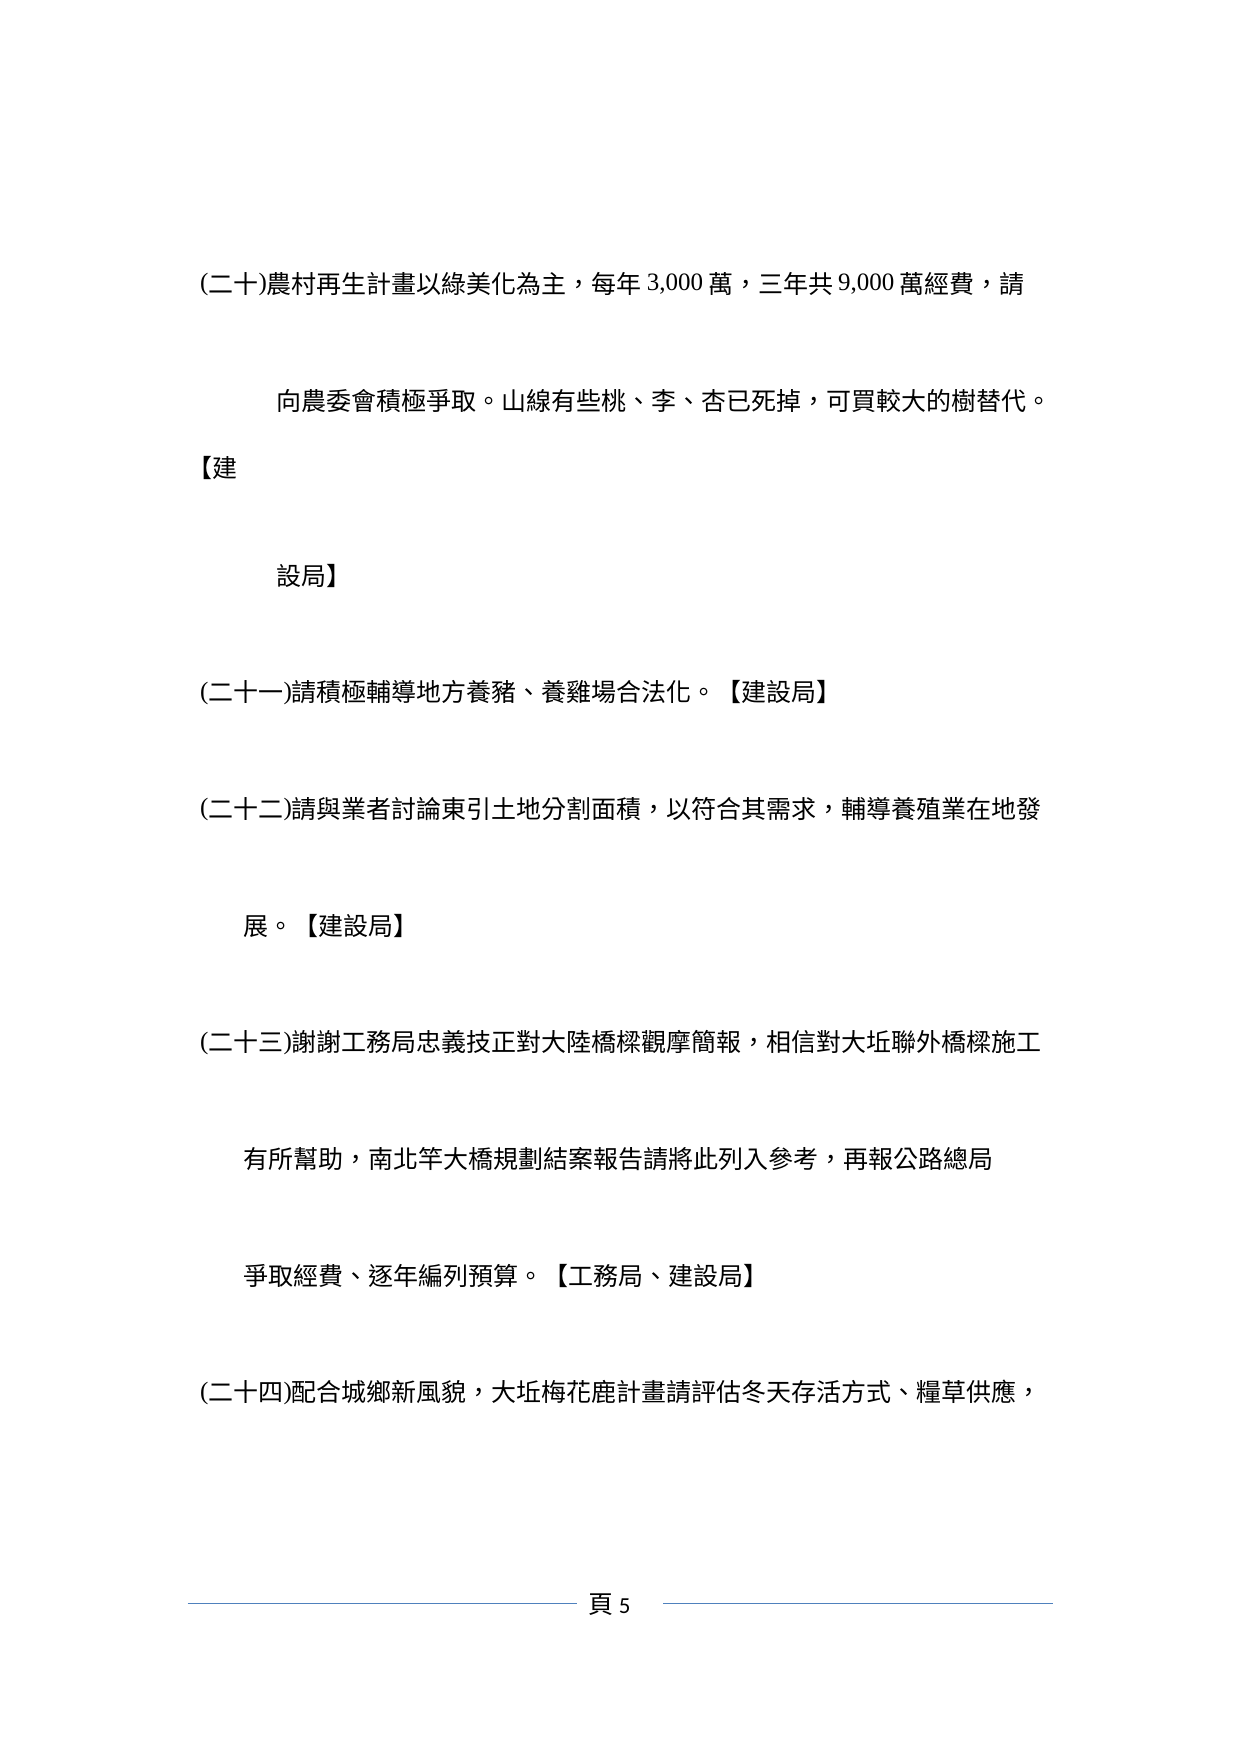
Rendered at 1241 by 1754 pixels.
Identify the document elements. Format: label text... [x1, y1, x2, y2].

text (二十一)請積極輔導地方養豬、養雞場合法化。【建設局】 [187, 651, 1053, 709]
text 爭取經費、逐年編列預算。【工務局、建設局】 [187, 1234, 1053, 1293]
text (二十三)謝謝工務局忠義技正對大陸橋樑觀摩簡報，相信對大坵聯外橋樑施工 [187, 1001, 1053, 1059]
text (二十二)請與業者討論東引土地分割面積，以符合其需求，輔導養殖業在地發 [187, 768, 1053, 826]
text 向農委會積極爭取。山線有些桃、李、杏已死掉，可買較大的樹替代。【建 [187, 359, 1053, 485]
text (二十四)配合城鄉新風貌，大坵梅花鹿計畫請評估冬天存活方式、糧草供應， [187, 1351, 1053, 1409]
text 有所幫助，南北竿大橋規劃結案報告請將此列入參考，再報公路總局 [187, 1118, 1053, 1176]
text 展。【建設局】 [187, 884, 1053, 943]
text 設局】 [187, 534, 1053, 593]
text (二十)農村再生計畫以綠美化為主，每年3,000萬，三年共9,000萬經費，請 [187, 243, 1053, 301]
